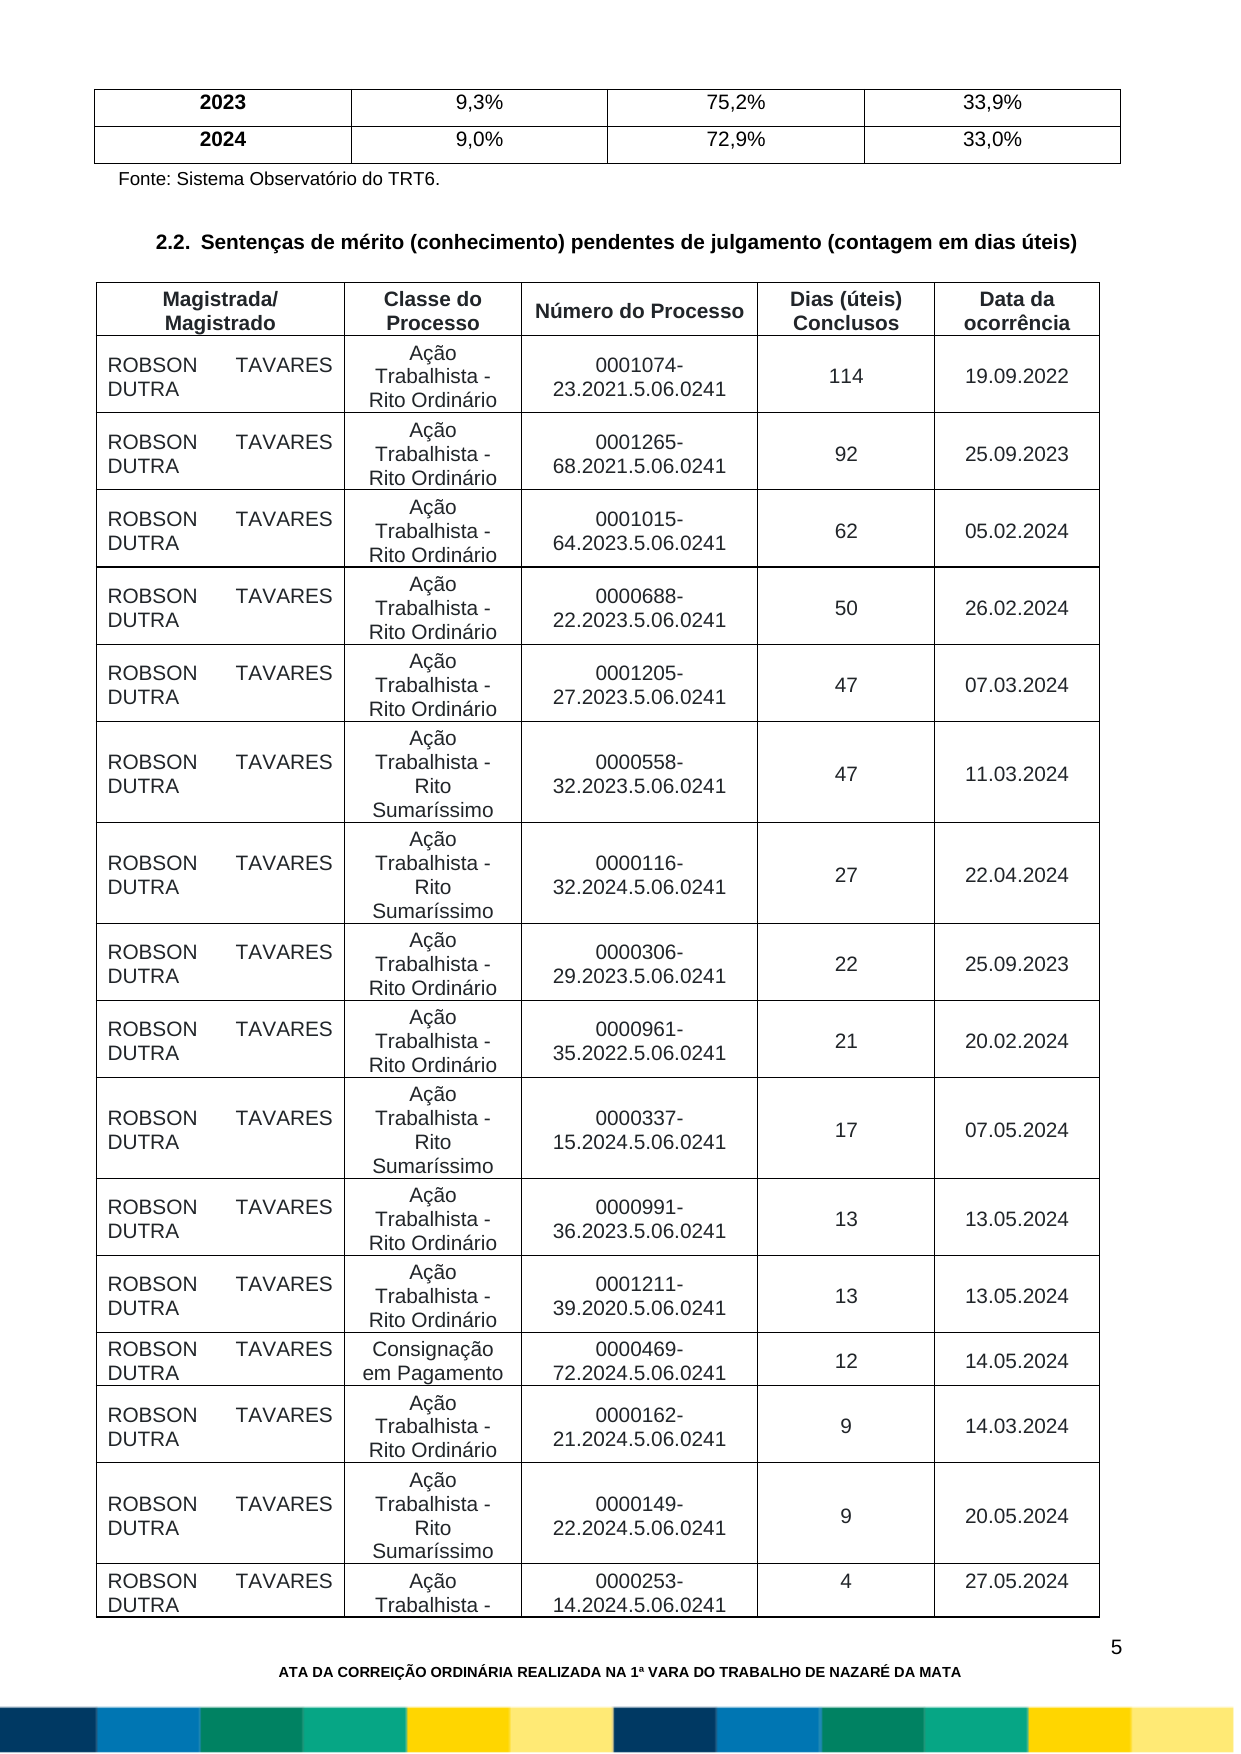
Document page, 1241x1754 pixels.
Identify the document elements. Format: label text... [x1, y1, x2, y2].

table_cell 4 [758, 1564, 934, 1616]
table_cell 14.05.2024 [935, 1333, 1099, 1385]
table_cell 0000253-14.2024.5.06.0241 [522, 1564, 757, 1616]
table_cell 9,0% [352, 127, 607, 163]
table_cell Ação Trabalhista - Rito Ordinário [345, 336, 521, 412]
table_cell ROBSON TAVARES DUTRA [97, 490, 344, 566]
table_cell 25.09.2023 [935, 413, 1099, 489]
table_cell ROBSON TAVARES DUTRA [97, 1001, 344, 1077]
table_cell 27 [758, 823, 934, 923]
table_cell 2024 [95, 127, 351, 163]
table_cell ROBSON TAVARES DUTRA [97, 1256, 344, 1332]
table_cell 13 [758, 1179, 934, 1255]
table_cell Ação Trabalhista - Rito Sumaríssimo [345, 1078, 521, 1178]
table_cell 9 [758, 1386, 934, 1462]
table_cell 07.05.2024 [935, 1078, 1099, 1178]
table_cell 75,2% [608, 90, 864, 126]
table_cell 33,9% [865, 90, 1120, 126]
table_cell 0000469-72.2024.5.06.0241 [522, 1333, 757, 1385]
table_cell 0000688-22.2023.5.06.0241 [522, 568, 757, 643]
table_cell 0000149-22.2024.5.06.0241 [522, 1463, 757, 1563]
table_cell ROBSON TAVARES DUTRA [97, 1179, 344, 1255]
table_cell 0001211-39.2020.5.06.0241 [522, 1256, 757, 1332]
table_cell 21 [758, 1001, 934, 1077]
table_cell Ação Trabalhista - Rito Ordinário [345, 1001, 521, 1077]
table_cell 20.02.2024 [935, 1001, 1099, 1077]
table_cell 25.09.2023 [935, 924, 1099, 1000]
table_cell 12 [758, 1333, 934, 1385]
table_cell 0000116-32.2024.5.06.0241 [522, 823, 757, 923]
table_cell 27.05.2024 [935, 1564, 1099, 1616]
table_cell 0001205-27.2023.5.06.0241 [522, 645, 757, 721]
table_cell 22 [758, 924, 934, 1000]
table_cell 20.05.2024 [935, 1463, 1099, 1563]
table_cell Ação Trabalhista [345, 1564, 521, 1616]
table_cell 33,0% [865, 127, 1120, 163]
table_cell 62 [758, 490, 934, 566]
table_cell Ação Trabalhista - Rito Sumaríssimo [345, 722, 521, 822]
table_cell Ação Trabalhista - Rito Ordinário [345, 1256, 521, 1332]
table_cell 11.03.2024 [935, 722, 1099, 822]
table_cell Ação Trabalhista - Rito Sumaríssimo [345, 823, 521, 923]
table_cell Ação Trabalhista - Rito Ordinário [345, 568, 521, 643]
table_header Dias (úteis) Conclusos [758, 283, 934, 335]
table_cell 0000991-36.2023.5.06.0241 [522, 1179, 757, 1255]
table_cell 114 [758, 336, 934, 412]
table_cell 14.03.2024 [935, 1386, 1099, 1462]
text Fonte: Sistema Observatório do TRT6. [118, 168, 1122, 189]
table_cell 0000306-29.2023.5.06.0241 [522, 924, 757, 1000]
table_cell ROBSON TAVARES DUTRA [97, 1564, 344, 1616]
table_cell Ação Trabalhista - Rito Ordinário [345, 413, 521, 489]
table_cell 13 [758, 1256, 934, 1332]
table_cell ROBSON TAVARES DUTRA [97, 924, 344, 1000]
table_cell 50 [758, 568, 934, 643]
table_cell 92 [758, 413, 934, 489]
table_cell ROBSON TAVARES DUTRA [97, 722, 344, 822]
table_cell ROBSON TAVARES DUTRA [97, 413, 344, 489]
table_cell 0000162-21.2024.5.06.0241 [522, 1386, 757, 1462]
list Sentenças de mérito (conhecimento) pendentes de julgamento (contagem em dias úteis) [156, 230, 1122, 254]
table_cell 9,3% [352, 90, 607, 126]
table_cell 05.02.2024 [935, 490, 1099, 566]
table_header Data da ocorrência [935, 283, 1099, 335]
table_cell Ação Trabalhista - Rito Ordinário [345, 1386, 521, 1462]
table_cell 13.05.2024 [935, 1256, 1099, 1332]
table_cell 0000558-32.2023.5.06.0241 [522, 722, 757, 822]
table_cell 26.02.2024 [935, 568, 1099, 643]
table_cell ROBSON TAVARES DUTRA [97, 1078, 344, 1178]
table_cell Ação Trabalhista - Rito Ordinário [345, 1179, 521, 1255]
table_cell ROBSON TAVARES DUTRA [97, 336, 344, 412]
table_cell 13.05.2024 [935, 1179, 1099, 1255]
table_cell 19.09.2022 [935, 336, 1099, 412]
table_cell 0000337-15.2024.5.06.0241 [522, 1078, 757, 1178]
table_cell 72,9% [608, 127, 864, 163]
table_cell Ação Trabalhista - Rito Ordinário [345, 924, 521, 1000]
table_cell 2023 [95, 90, 351, 126]
table_cell 0001074-23.2021.5.06.0241 [522, 336, 757, 412]
table_cell 0000961-35.2022.5.06.0241 [522, 1001, 757, 1077]
table_cell ROBSON TAVARES DUTRA [97, 568, 344, 643]
table_cell 0001265-68.2021.5.06.0241 [522, 413, 757, 489]
table_cell ROBSON TAVARES DUTRA [97, 645, 344, 721]
table_cell 47 [758, 722, 934, 822]
table_cell ROBSON TAVARES DUTRA [97, 1463, 344, 1563]
table_cell ROBSON TAVARES DUTRA [97, 823, 344, 923]
table_cell 9 [758, 1463, 934, 1563]
table_cell Ação Trabalhista - Rito Ordinário [345, 645, 521, 721]
table_cell Consignação em Pagamento [345, 1333, 521, 1385]
table_cell Ação Trabalhista - Rito Ordinário [345, 490, 521, 566]
table_cell Ação Trabalhista - Rito Sumaríssimo [345, 1463, 521, 1563]
table_header Magistrada/Magistrado [97, 283, 344, 335]
table_cell ROBSON TAVARES DUTRA [97, 1333, 344, 1385]
table_header Número do Processo [522, 283, 757, 335]
table_cell 22.04.2024 [935, 823, 1099, 923]
table_header Classe do Processo [345, 283, 521, 335]
table_cell 07.03.2024 [935, 645, 1099, 721]
table_cell 0001015-64.2023.5.06.0241 [522, 490, 757, 566]
table_cell 47 [758, 645, 934, 721]
table_cell 17 [758, 1078, 934, 1178]
table_cell ROBSON TAVARES DUTRA [97, 1386, 344, 1462]
